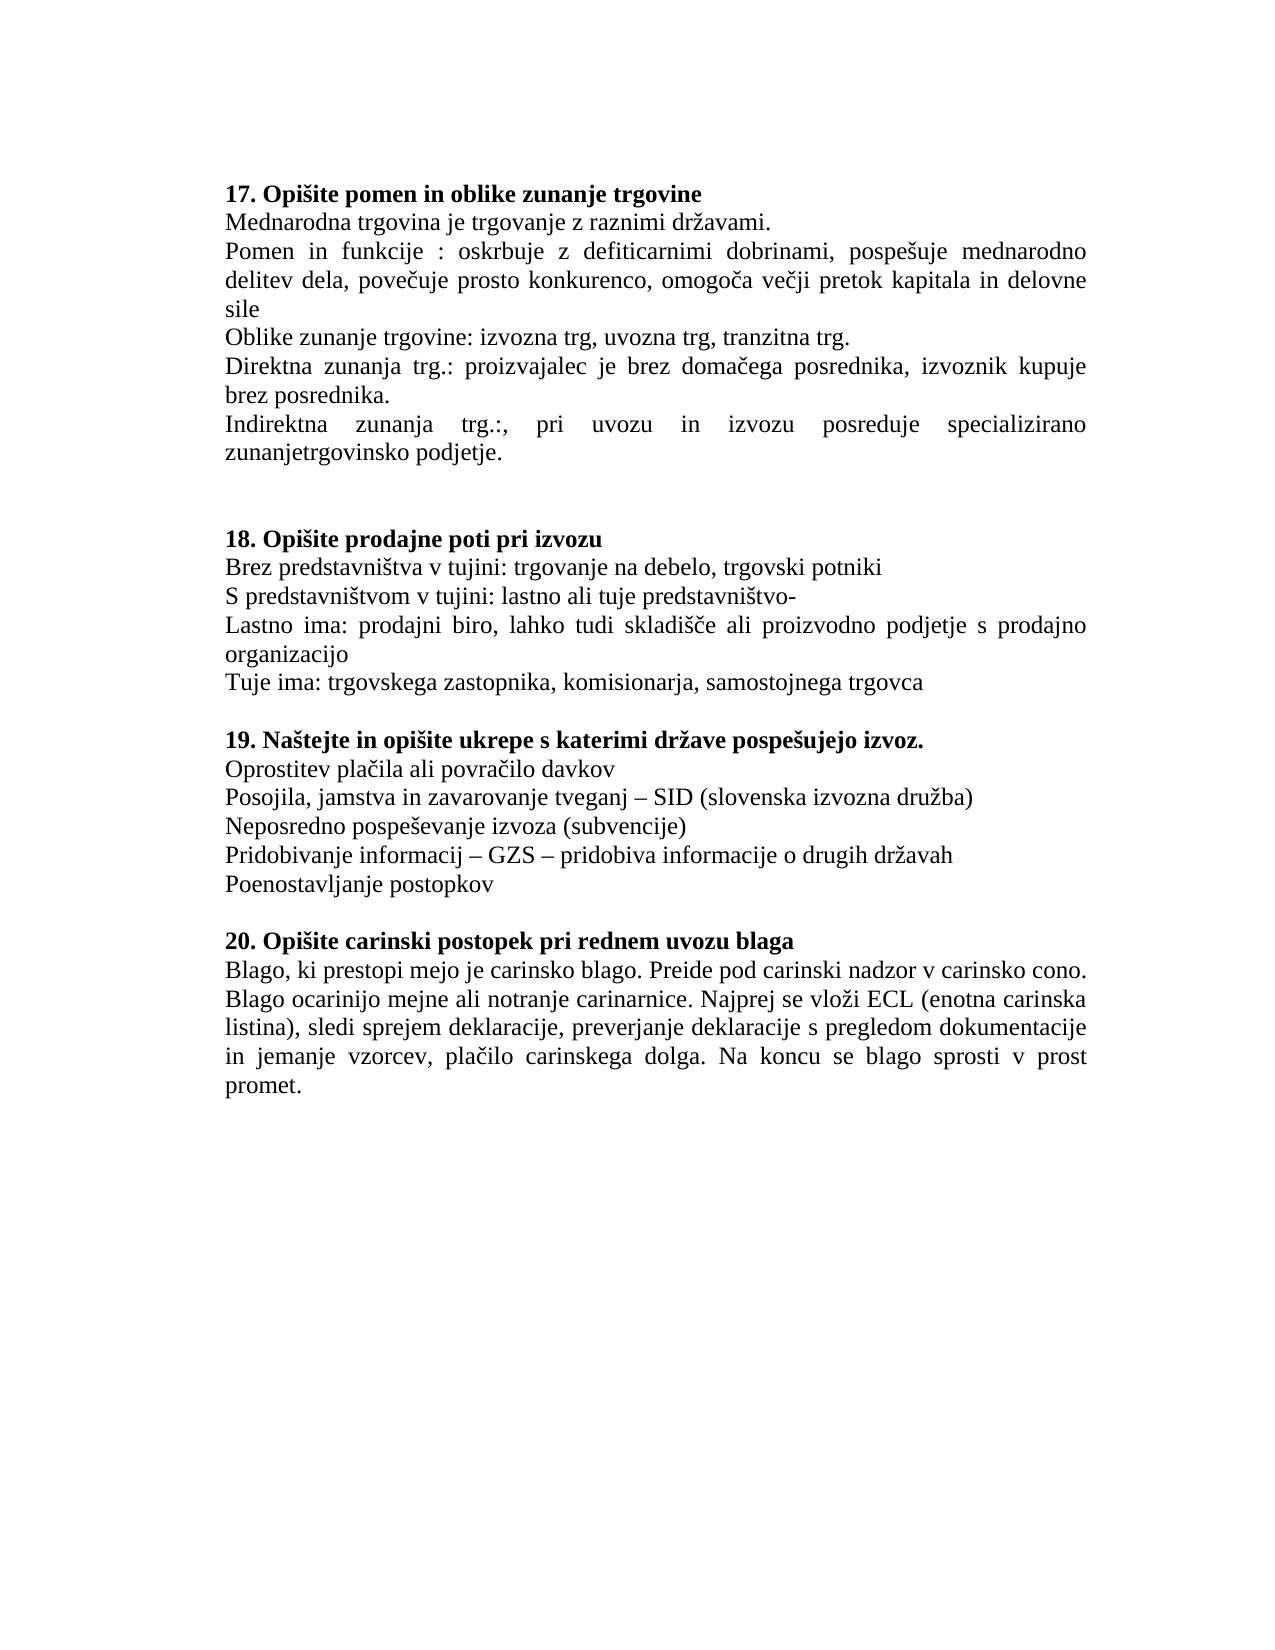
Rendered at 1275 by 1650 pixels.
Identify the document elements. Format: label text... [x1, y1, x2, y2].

text Direktna zunanja trg.: proizvajalec je brez domačega posrednika, izvoznik kupuje brez posrednika. [225, 351, 1087, 409]
text Oblike zunanje trgovine: izvozna trg, uvozna trg, tranzitna trg. [225, 322, 1087, 351]
text S predstavništvom v tujini: lastno ali tuje predstavništvo- [225, 581, 1087, 610]
text Brez predstavništva v tujini: trgovanje na debelo, trgovski potniki [225, 552, 1087, 581]
text Indirektna zunanja trg.:, pri uvozu in izvozu posreduje specializirano zunanjetrgovinsko podjetje. [225, 409, 1087, 466]
text Tuje ima: trgovskega zastopnika, komisionarja, samostojnega trgovca [225, 667, 1087, 696]
text Poenostavljanje postopkov [225, 869, 1087, 897]
text Lastno ima: prodajni biro, lahko tudi skladišče ali proizvodno podjetje s prodajno organizacijo [225, 610, 1087, 667]
text 18. Opišite prodajne poti pri izvozu [225, 524, 1087, 552]
text 19. Naštejte in opišite ukrepe s katerimi države pospešujejo izvoz. [225, 725, 1087, 754]
text 20. Opišite carinski postopek pri rednem uvozu blaga [225, 926, 1087, 955]
text Blago, ki prestopi mejo je carinsko blago. Preide pod carinski nadzor v carinsko cono. Blago ocarinijo mejne ali notranje carinarnice. Najprej se vloži ECL (enotna carinska listina), sledi sprejem deklaracije, preverjanje deklaracije s pregledom dokumentacije in jemanje vzorcev, plačilo carinskega dolga. Na koncu se blago sprosti v prost promet. [225, 955, 1087, 1099]
text Posojila, jamstva in zavarovanje tveganj – SID (slovenska izvozna družba) [225, 782, 1087, 811]
text Mednarodna trgovina je trgovanje z raznimi državami. [225, 207, 1087, 236]
text Pridobivanje informacij – GZS – pridobiva informacije o drugih državah [225, 840, 1087, 869]
text Pomen in funkcije : oskrbuje z defiticarnimi dobrinami, pospešuje mednarodno delitev dela, povečuje prosto konkurenco, omogoča večji pretok kapitala in delovne sile [225, 236, 1087, 322]
text Neposredno pospeševanje izvoza (subvencije) [225, 811, 1087, 840]
text 17. Opišite pomen in oblike zunanje trgovine [225, 179, 1087, 207]
text Oprostitev plačila ali povračilo davkov [225, 754, 1087, 782]
